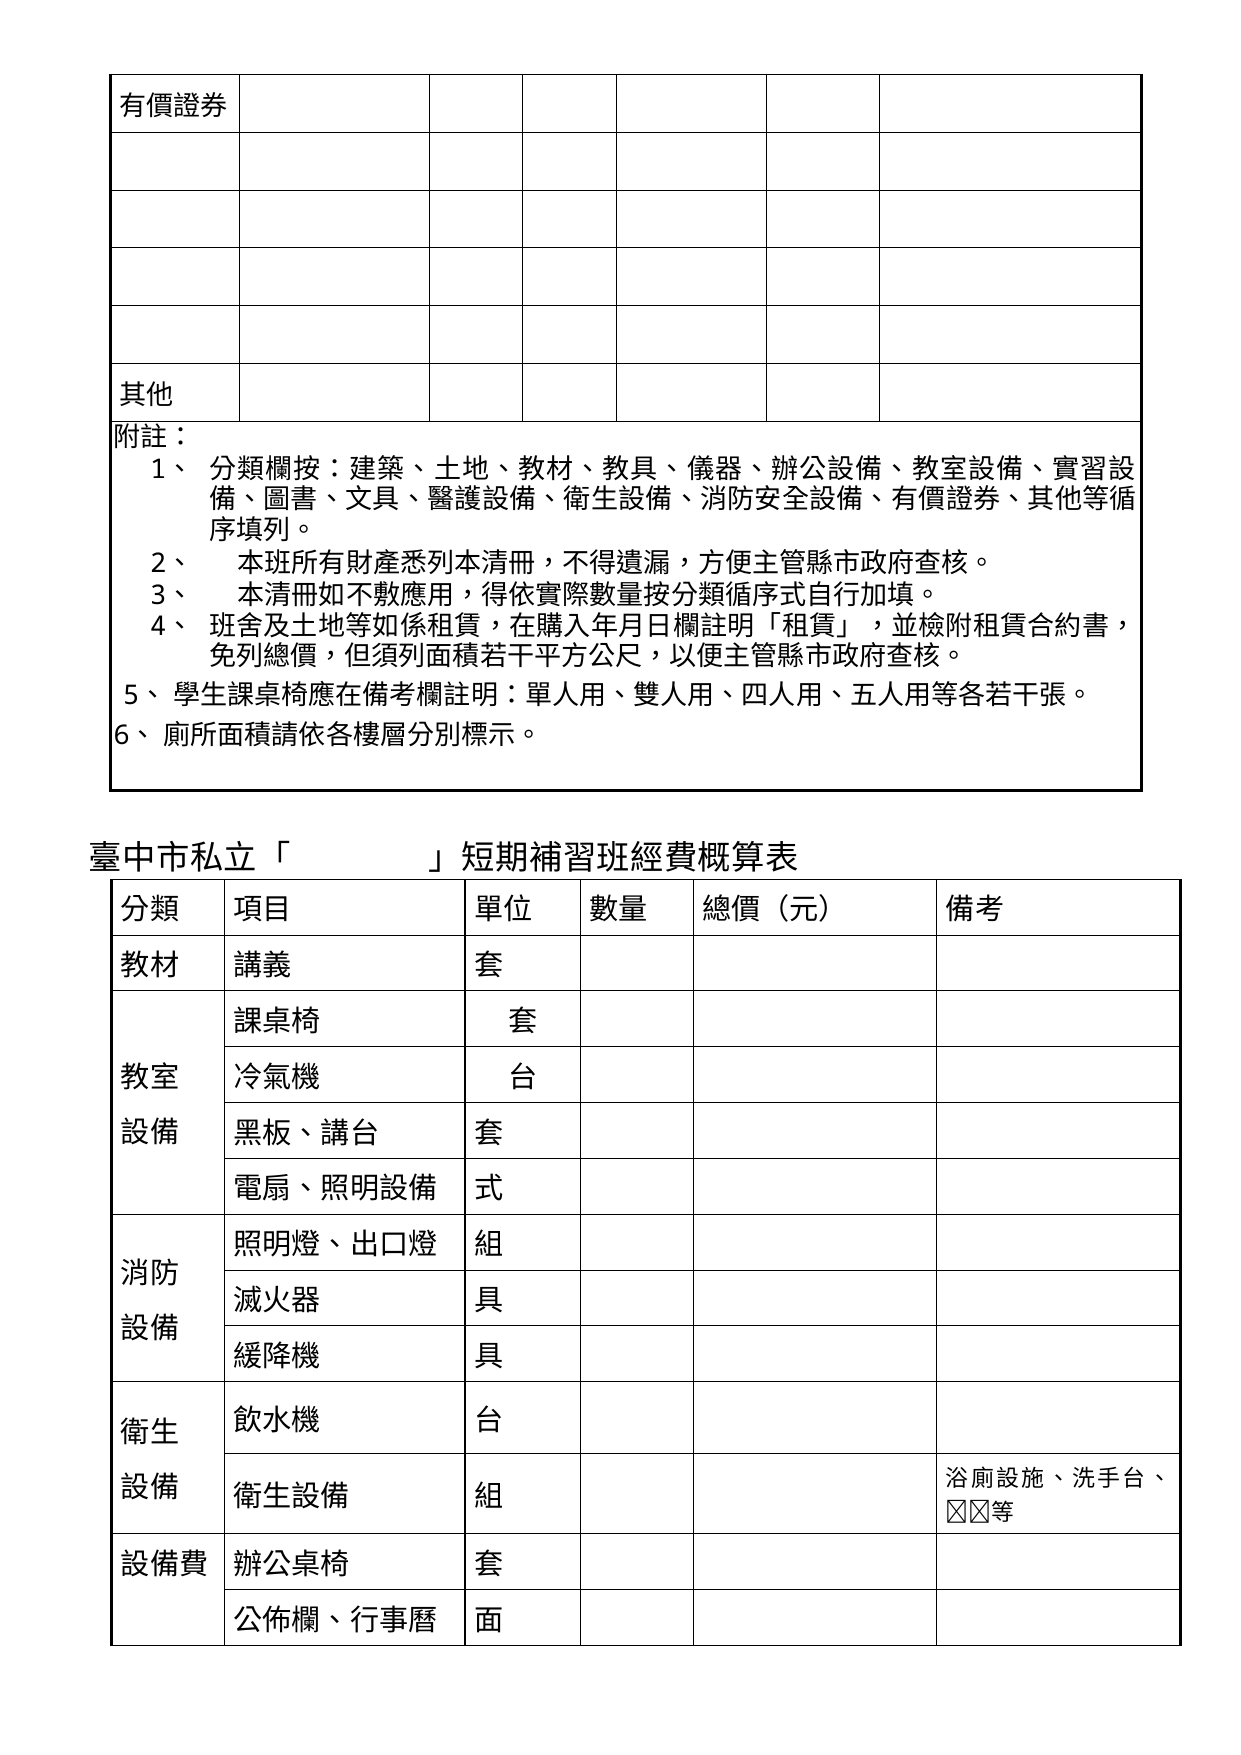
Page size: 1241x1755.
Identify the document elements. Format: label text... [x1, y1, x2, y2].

table_cell 照明燈、出口燈 [225, 1215, 464, 1269]
table_cell 教材 [113, 936, 224, 990]
table_cell [581, 1590, 693, 1645]
table_cell [937, 1215, 1179, 1269]
table_header 分類 [113, 880, 224, 934]
table_cell [523, 364, 616, 421]
table_cell 公佈欄、行事曆 [225, 1590, 464, 1645]
table_cell [581, 1382, 693, 1453]
table_header 數量 [581, 880, 693, 934]
table_cell [581, 1159, 693, 1214]
table_cell 套 [466, 1103, 580, 1158]
text 臺中市私立「 」短期補習班經費概算表 [89, 830, 1176, 879]
table_cell 有價證券 [112, 75, 239, 132]
table_cell 飲水機 [225, 1382, 464, 1453]
table_cell [694, 1215, 936, 1269]
table_cell [694, 1590, 936, 1645]
table_cell [694, 1103, 936, 1158]
table_cell [581, 1326, 693, 1381]
table_cell 設備費 [113, 1534, 224, 1645]
table_cell [937, 1159, 1179, 1214]
table_cell [937, 991, 1179, 1046]
table_header 備考 [937, 880, 1179, 934]
table_cell 具 [466, 1326, 580, 1381]
table_cell [937, 1326, 1179, 1381]
table_cell [240, 364, 429, 421]
table_cell 衛生 設備 [113, 1382, 224, 1533]
table_cell [937, 1382, 1179, 1453]
table_cell [430, 306, 522, 363]
table_cell 辦公桌椅 [225, 1534, 464, 1589]
table_cell [240, 306, 429, 363]
table_cell [767, 75, 879, 132]
table_cell [617, 364, 766, 421]
table_cell [617, 306, 766, 363]
table_cell 套 [466, 936, 580, 990]
table_cell [767, 133, 879, 189]
table_cell [430, 75, 522, 132]
table_cell [581, 1534, 693, 1589]
table_header 單位 [466, 880, 580, 934]
table_cell [694, 1326, 936, 1381]
table_cell [430, 133, 522, 189]
table_cell [880, 248, 1140, 305]
table_cell [581, 1047, 693, 1102]
table_cell [240, 248, 429, 305]
table_cell 電扇、照明設備 [225, 1159, 464, 1214]
table_cell [240, 75, 429, 132]
table_cell [937, 1103, 1179, 1158]
table_cell [880, 75, 1140, 132]
table_cell 緩降機 [225, 1326, 464, 1381]
table_cell [430, 248, 522, 305]
table_cell [694, 936, 936, 990]
table_cell 具 [466, 1271, 580, 1325]
table_cell 教室 設備 [113, 991, 224, 1214]
table_cell [937, 1534, 1179, 1589]
table_cell 套 [466, 991, 580, 1046]
table_cell [617, 191, 766, 247]
table_cell [767, 191, 879, 247]
table_cell [880, 191, 1140, 247]
table_cell [240, 191, 429, 247]
table_cell 套 [466, 1534, 580, 1589]
table_cell [937, 1271, 1179, 1325]
table_cell 面 [466, 1590, 580, 1645]
table_cell [767, 364, 879, 421]
table_cell [112, 191, 239, 247]
table_cell 講義 [225, 936, 464, 990]
table_cell [880, 133, 1140, 189]
table_cell [767, 248, 879, 305]
table_cell 浴廁設施、洗手台、等 [937, 1454, 1179, 1533]
table_cell [694, 991, 936, 1046]
table_cell [112, 133, 239, 189]
table_cell 組 [466, 1215, 580, 1269]
table_cell [1184, 490, 1239, 639]
table_cell [617, 133, 766, 189]
table_cell [112, 248, 239, 305]
table_cell [694, 1382, 936, 1453]
table_cell [617, 75, 766, 132]
table_cell 消防 設備 [113, 1215, 224, 1381]
table_cell [430, 364, 522, 421]
table_cell 附註： 分類欄按：建築、土地、教材、教具、儀器、辦公設備、教室設備、實習設備、圖書、文具、醫護設備、衛生設備、消防安全設備、有價證券、其他等循序填列。 本班所有財產悉列本清冊，不得遺漏，方便主管縣市政府查核。 本清冊如不敷應用，得依實際數量按分類循序式自行加填。 班舍及土地等如係租賃，在購入年月日欄註明「租賃」，並檢附租賃合約書，免列總價，但須列面積若干平方公尺，以便主管縣市政府查核。 學生課桌椅應在備考欄註明：單人用、雙人用、四人用、五人用等各若干張。 廁所面積請依各樓層分別標示。 [112, 422, 1140, 789]
table_cell [430, 191, 522, 247]
table_cell [880, 364, 1140, 421]
table_cell [581, 1215, 693, 1269]
table_cell [694, 1159, 936, 1214]
table_header 項目 [225, 880, 464, 934]
table_cell [581, 936, 693, 990]
table_cell 台 [466, 1382, 580, 1453]
table_cell [523, 248, 616, 305]
table_cell 黑板、講台 [225, 1103, 464, 1158]
table_cell [694, 1534, 936, 1589]
table_cell 滅火器 [225, 1271, 464, 1325]
table_cell [880, 306, 1140, 363]
table_cell 課桌椅 [225, 991, 464, 1046]
table_cell [937, 936, 1179, 990]
table_cell 台 [466, 1047, 580, 1102]
table_cell 組 [466, 1454, 580, 1533]
table_cell [694, 1047, 936, 1102]
table_cell [523, 133, 616, 189]
table_cell [937, 1590, 1179, 1645]
table_cell [581, 991, 693, 1046]
table_cell 衛生設備 [225, 1454, 464, 1533]
table_cell [581, 1271, 693, 1325]
table_cell 冷氣機 [225, 1047, 464, 1102]
table_cell [523, 191, 616, 247]
table_cell [581, 1454, 693, 1533]
table_cell [694, 1454, 936, 1533]
table_cell [581, 1103, 693, 1158]
table_cell [523, 75, 616, 132]
table_cell [767, 306, 879, 363]
table_cell [523, 306, 616, 363]
table_cell 其他 [112, 364, 239, 421]
table_cell [617, 248, 766, 305]
table_cell [937, 1047, 1179, 1102]
table_cell [694, 1271, 936, 1325]
table_header 總價（元） [694, 880, 936, 934]
table_cell [112, 306, 239, 363]
table_cell 式 [466, 1159, 580, 1214]
table_cell [240, 133, 429, 189]
